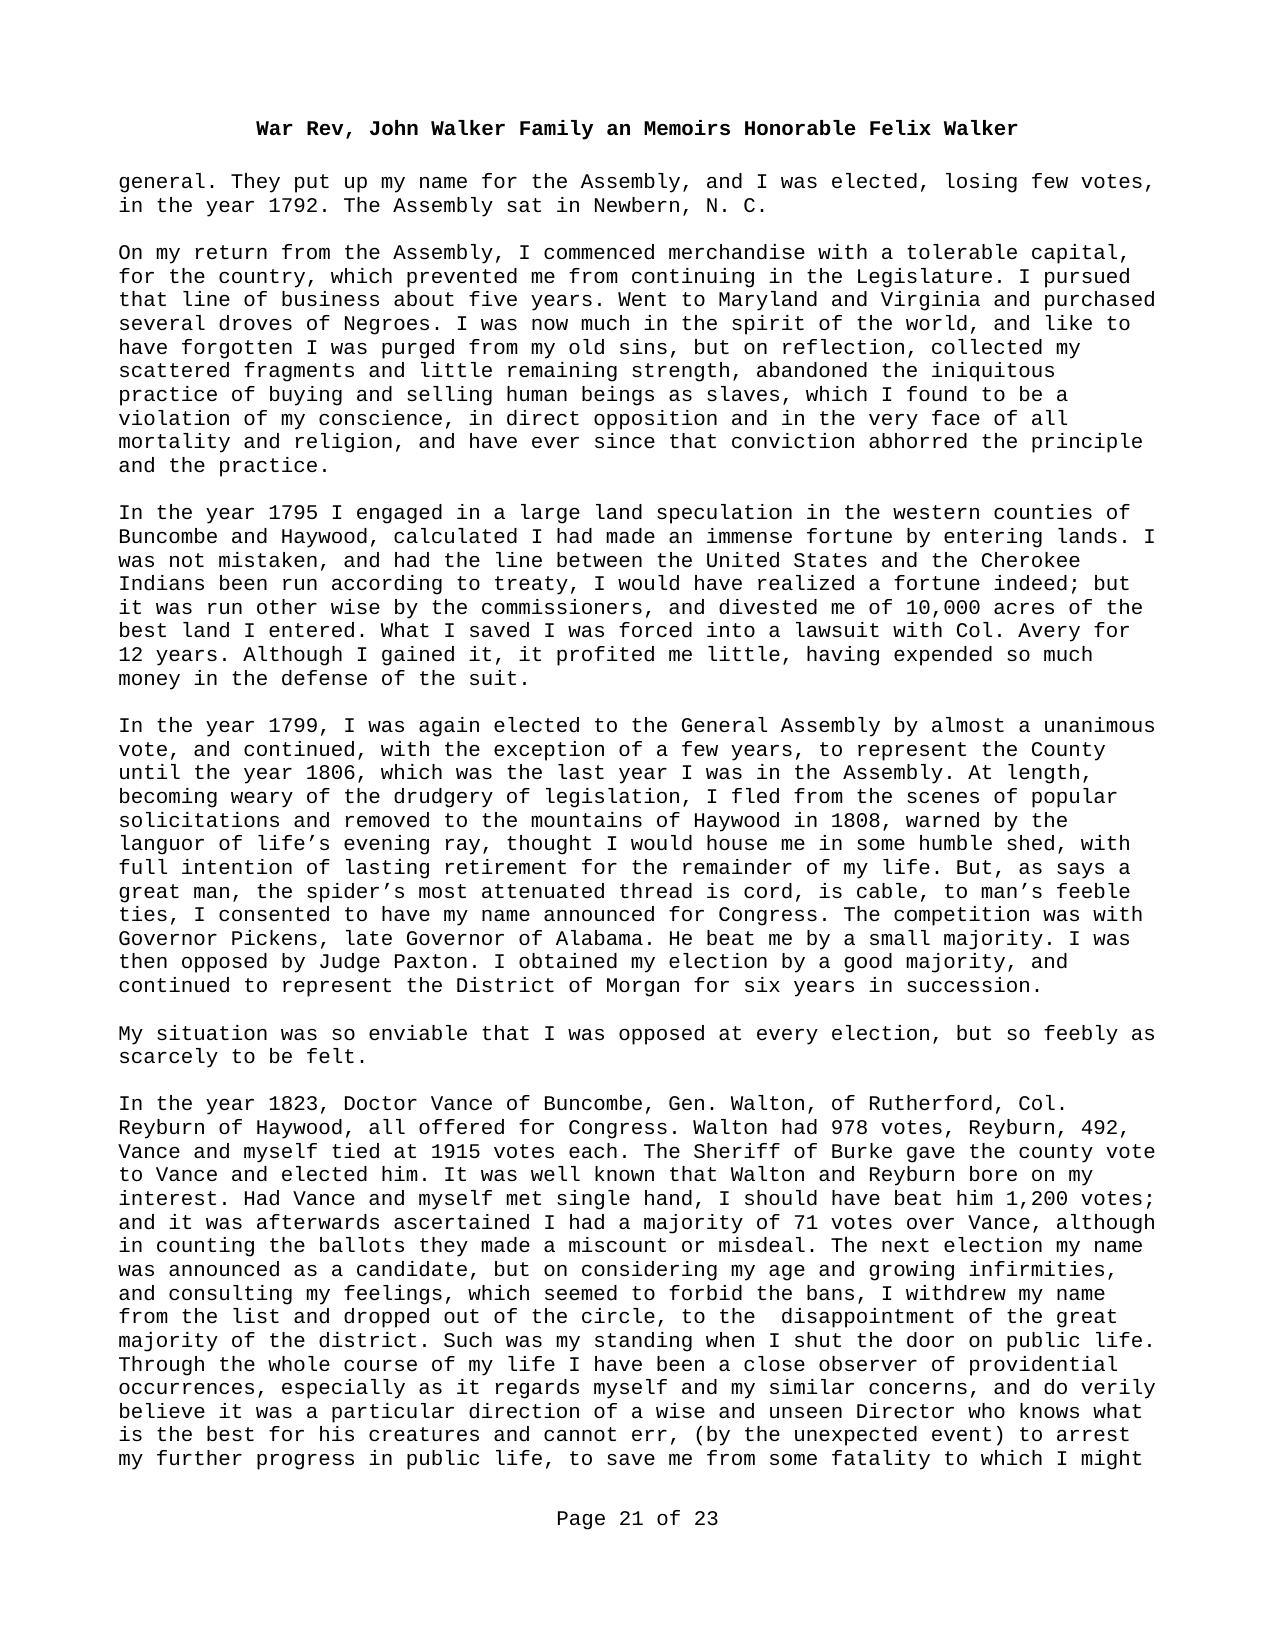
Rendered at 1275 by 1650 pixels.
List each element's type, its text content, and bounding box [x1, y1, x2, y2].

text In the year 1823, Doctor Vance of Buncombe, Gen. Walton, of Rutherford, Col. Reyburn of Haywood, all offered for Congress. Walton had 978 votes, Reyburn, 492, Vance and myself tied at 1915 votes each. The Sheriff of Burke gave the county vote to Vance and elected him. It was well known that Walton and Reyburn bore on my interest. Had Vance and myself met single hand, I should have beat him 1,200 votes; and it was afterwards ascertained I had a majority of 71 votes over Vance, although in counting the ballots they made a miscount or misdeal. The next election my name was announced as a candidate, but on considering my age and growing infirmities, and consulting my feelings, which seemed to forbid the bans, I withdrew my name from the list and dropped out of the circle, to the disappointment of the great majority of the district. Such was my standing when I shut the door on public life. Through the whole course of my life I have been a close observer of providential occurrences, especially as it regards myself and my similar concerns, and do verily believe it was a particular direction of a wise and unseen Director who knows what is the best for his creatures and cannot err, (by the unexpected event) to arrest my further progress in public life, to save me from some fatality to which I might [118, 1093, 1157, 1472]
text In the year 1795 I engaged in a large land speculation in the western counties of Buncombe and Haywood, calculated I had made an immense fortune by entering lands. I was not mistaken, and had the line between the United States and the Cherokee Indians been run according to treaty, I would have realized a fortune indeed; but it was run other wise by the commissioners, and divested me of 10,000 acres of the best land I entered. What I saved I was forced into a lawsuit with Col. Avery for 12 years. Although I gained it, it profited me little, having expended so much money in the defense of the suit. [118, 502, 1157, 691]
text On my return from the Assembly, I commenced merchandise with a tolerable capital, for the country, which prevented me from continuing in the Legislature. I pursued that line of business about five years. Went to Maryland and Virginia and purchased several droves of Negroes. I was now much in the spirit of the world, and like to have forgotten I was purged from my old sins, but on reflection, collected my scattered fragments and little remaining strength, abandoned the iniquitous practice of buying and selling human beings as slaves, which I found to be a violation of my conscience, in direct opposition and in the very face of all mortality and religion, and have ever since that conviction abhorred the principle and the practice. [118, 242, 1157, 479]
text My situation was so enviable that I was opposed at every election, but so feebly as scarcely to be felt. [118, 1022, 1157, 1070]
text In the year 1799, I was again elected to the General Assembly by almost a unanimous vote, and continued, with the exception of a few years, to represent the County until the year 1806, which was the last year I was in the Assembly. At length, becoming weary of the drudgery of legislation, I fled from the scenes of popular solicitations and removed to the mountains of Haywood in 1808, warned by the languor of life’s evening ray, thought I would house me in some humble shed, with full intention of lasting retirement for the remainder of my life. But, as says a great man, the spider’s most attenuated thread is cord, is cable, to man’s feeble ties, I consented to have my name announced for Congress. The competition was with Governor Pickens, late Governor of Alabama. He beat me by a small majority. I was then opposed by Judge Paxton. I obtained my election by a good majority, and continued to represent the District of Morgan for six years in succession. [118, 715, 1157, 999]
text general. They put up my name for the Assembly, and I was elected, losing few votes, in the year 1792. The Assembly sat in Newbern, N. C. [118, 171, 1157, 218]
